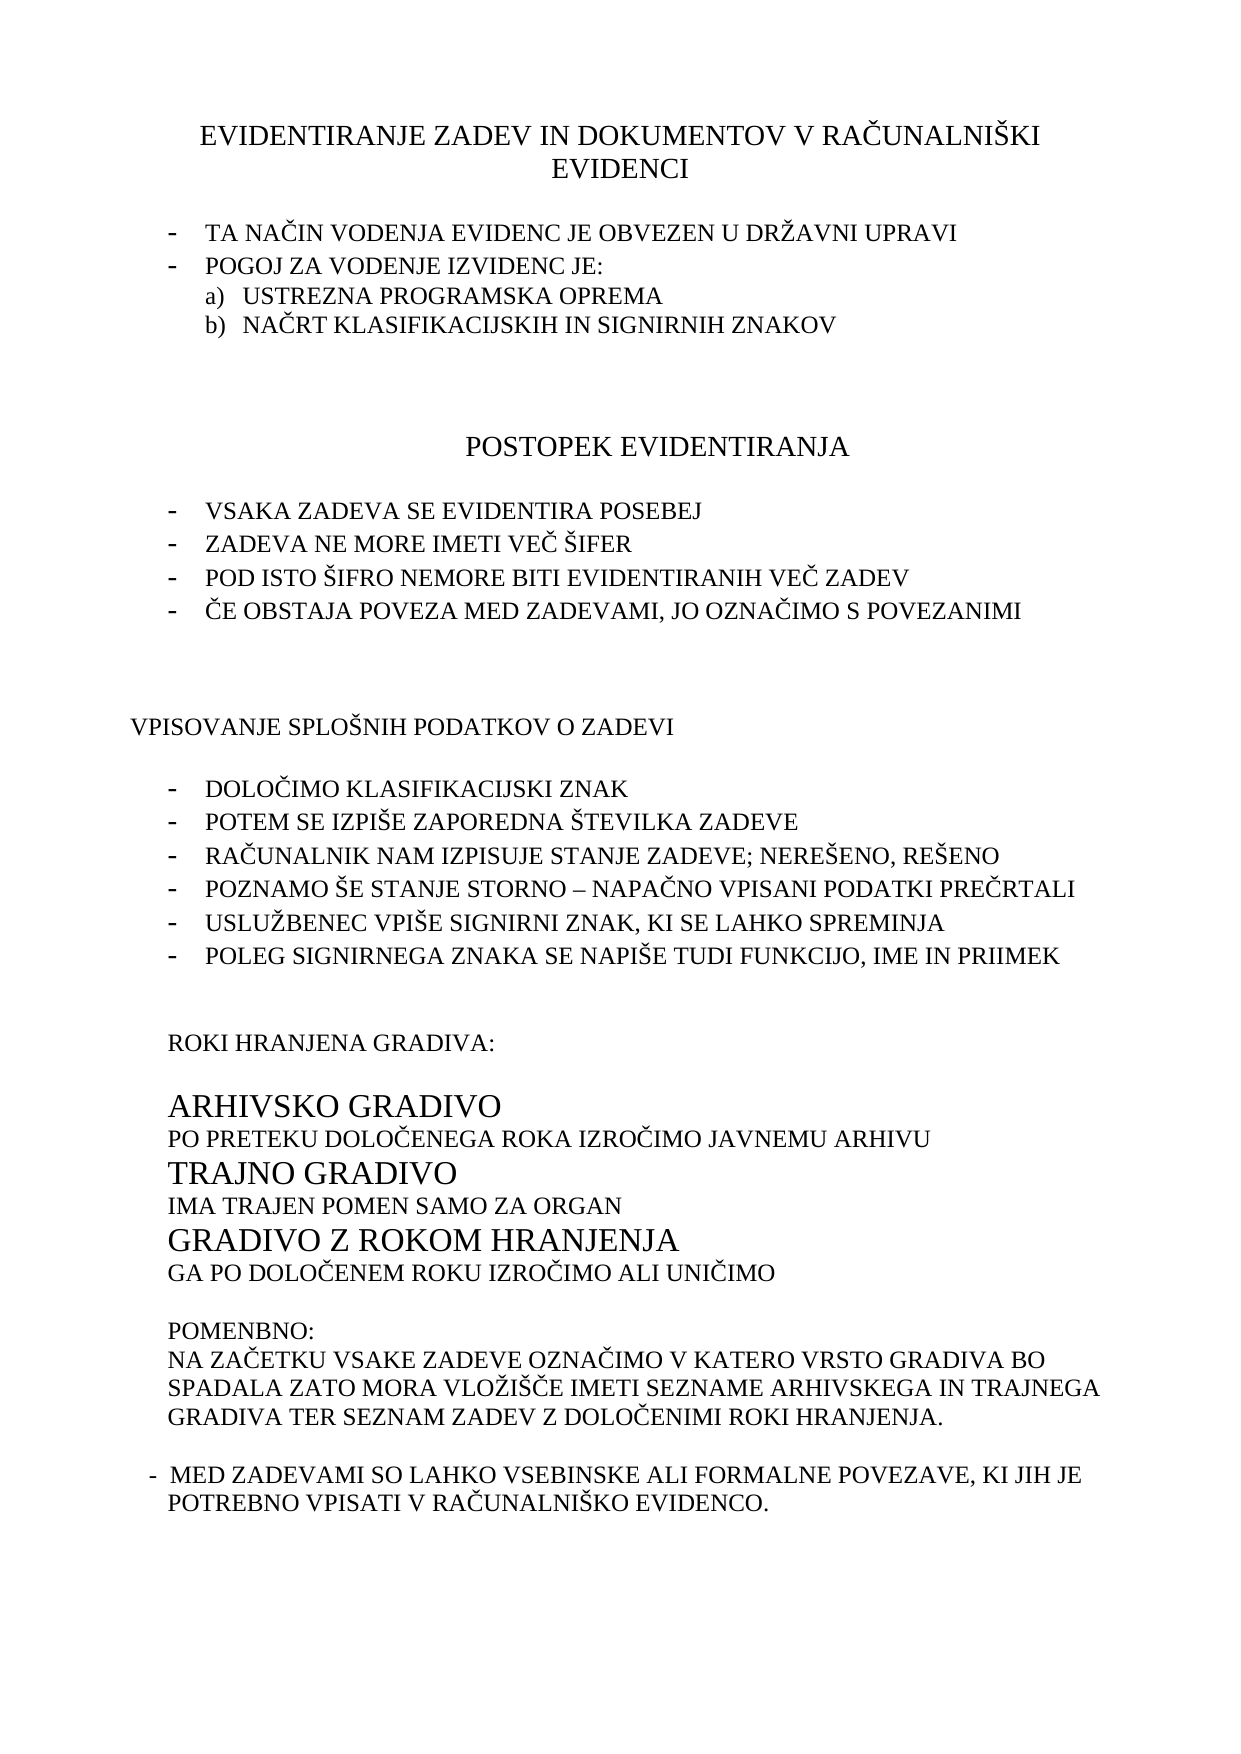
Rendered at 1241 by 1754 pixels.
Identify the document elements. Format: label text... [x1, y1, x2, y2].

list ZADEVA NE MORE IMETI VEČ ŠIFER [167, 525, 1110, 559]
text ARHIVSKO GRADIVO [167, 1086, 1110, 1124]
text EVIDENTIRANJE ZADEV IN DOKUMENTOV V RAČUNALNIŠKI EVIDENCI [130, 118, 1110, 185]
text IMA TRAJEN POMEN SAMO ZA ORGAN [167, 1191, 1110, 1220]
text NA ZAČETKU VSAKE ZADEVE OZNAČIMO V KATERO VRSTO GRADIVA BO SPADALA ZATO MORA VLOŽIŠČE IMETI SEZNAME ARHIVSKEGA IN TRAJNEGA GRADIVA TER SEZNAM ZADEV Z DOLOČENIMI ROKI HRANJENJA. [167, 1345, 1110, 1431]
list NAČRT KLASIFIKACIJSKIH IN SIGNIRNIH ZNAKOV [205, 310, 1110, 338]
list POTEM SE IZPIŠE ZAPOREDNA ŠTEVILKA ZADEVE [167, 803, 1110, 837]
list VSAKA ZADEVA SE EVIDENTIRA POSEBEJ [167, 492, 1110, 525]
text GA PO DOLOČENEM ROKU IZROČIMO ALI UNIČIMO [167, 1258, 1110, 1287]
text TRAJNO GRADIVO [167, 1153, 1110, 1191]
list USLUŽBENEC VPIŠE SIGNIRNI ZNAK, KI SE LAHKO SPREMINJA [167, 904, 1110, 937]
list USTREZNA PROGRAMSKA OPREMA [205, 281, 1110, 310]
list POD ISTO ŠIFRO NEMORE BITI EVIDENTIRANIH VEČ ZADEV [167, 559, 1110, 592]
list ČE OBSTAJA POVEZA MED ZADEVAMI, JO OZNAČIMO S POVEZANIMI [167, 592, 1110, 626]
text GRADIVO Z ROKOM HRANJENJA [167, 1220, 1110, 1258]
text - MED ZADEVAMI SO LAHKO VSEBINSKE ALI FORMALNE POVEZAVE, KI JIH JE POTREBNO VPISATI V RAČUNALNIŠKO EVIDENCO. [149, 1460, 1110, 1517]
text ROKI HRANJENA GRADIVA: [167, 1028, 1110, 1057]
list POLEG SIGNIRNEGA ZNAKA SE NAPIŠE TUDI FUNKCIJO, IME IN PRIIMEK [167, 937, 1110, 971]
list RAČUNALNIK NAM IZPISUJE STANJE ZADEVE; NEREŠENO, REŠENO [167, 837, 1110, 870]
list DOLOČIMO KLASIFIKACIJSKI ZNAK [167, 770, 1110, 803]
list POGOJ ZA VODENJE IZVIDENC JE: [167, 247, 1110, 281]
list TA NAČIN VODENJA EVIDENC JE OBVEZEN U DRŽAVNI UPRAVI [167, 214, 1110, 247]
list POZNAMO ŠE STANJE STORNO – NAPAČNO VPISANI PODATKI PREČRTALI [167, 870, 1110, 904]
text POSTOPEK EVIDENTIRANJA [205, 429, 1110, 463]
text VPISOVANJE SPLOŠNIH PODATKOV O ZADEVI [130, 712, 1110, 741]
text PO PRETEKU DOLOČENEGA ROKA IZROČIMO JAVNEMU ARHIVU [167, 1124, 1110, 1153]
text POMENBNO: [167, 1316, 1110, 1345]
